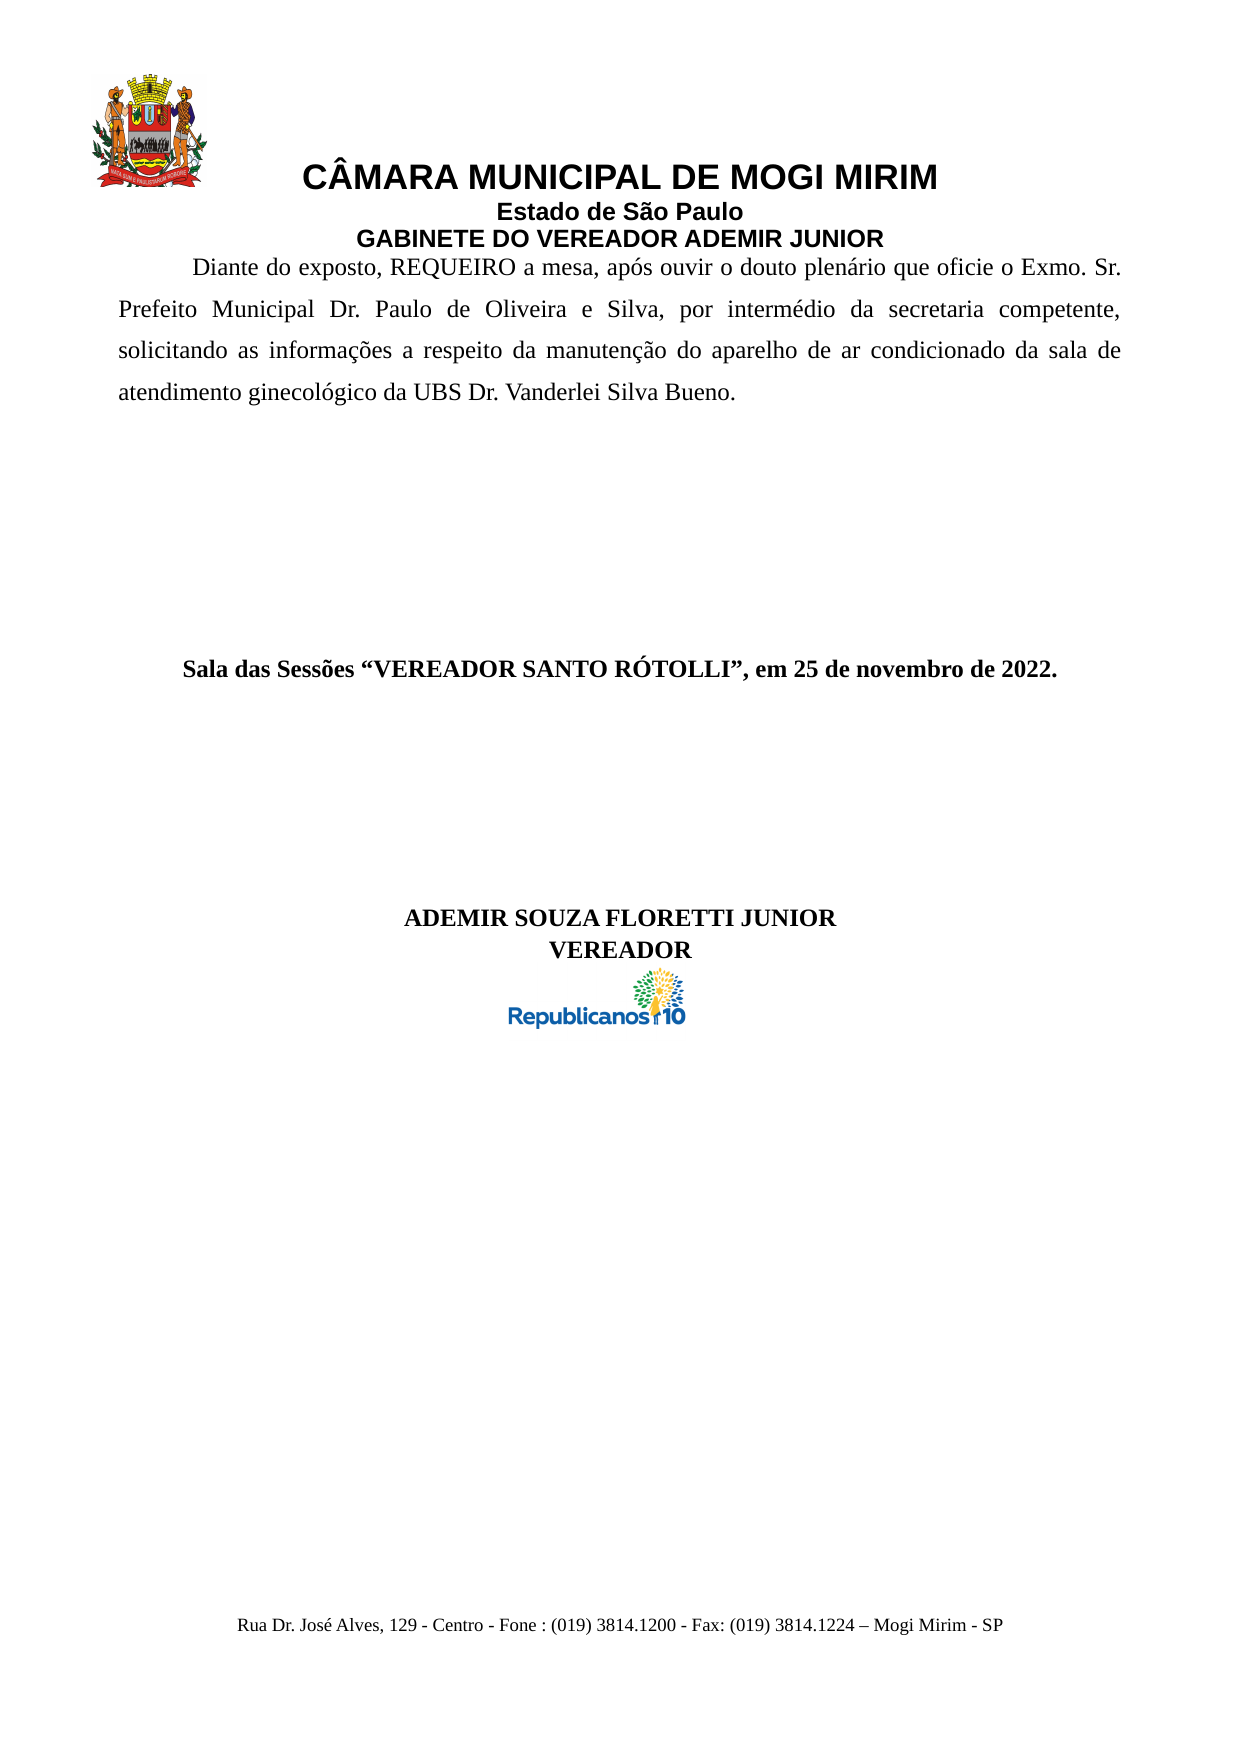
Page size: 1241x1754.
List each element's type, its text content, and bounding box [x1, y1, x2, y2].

text VEREADOR [118, 936, 1122, 964]
text ADEMIR SOUZA FLORETTI JUNIOR [118, 904, 1122, 932]
picture [91, 74, 208, 187]
text Sala das Sessões “VEREADOR SANTO RÓTOLLI”, em 25 de novembro de 2022. [118, 655, 1122, 683]
picture [508, 962, 686, 1041]
text Diante do exposto, REQUEIRO a mesa, após ouvir o douto plenário que oficie o Exmo. Sr. Prefeito Municipal Dr. Paulo de Oliveira e Silva, por intermédio da secretaria competente, solicitando as informações a respeito da manutenção do aparelho de ar condicionado da sala de atendimento ginecológico da UBS Dr. Vanderlei Silva Bueno. [118, 253, 1122, 406]
